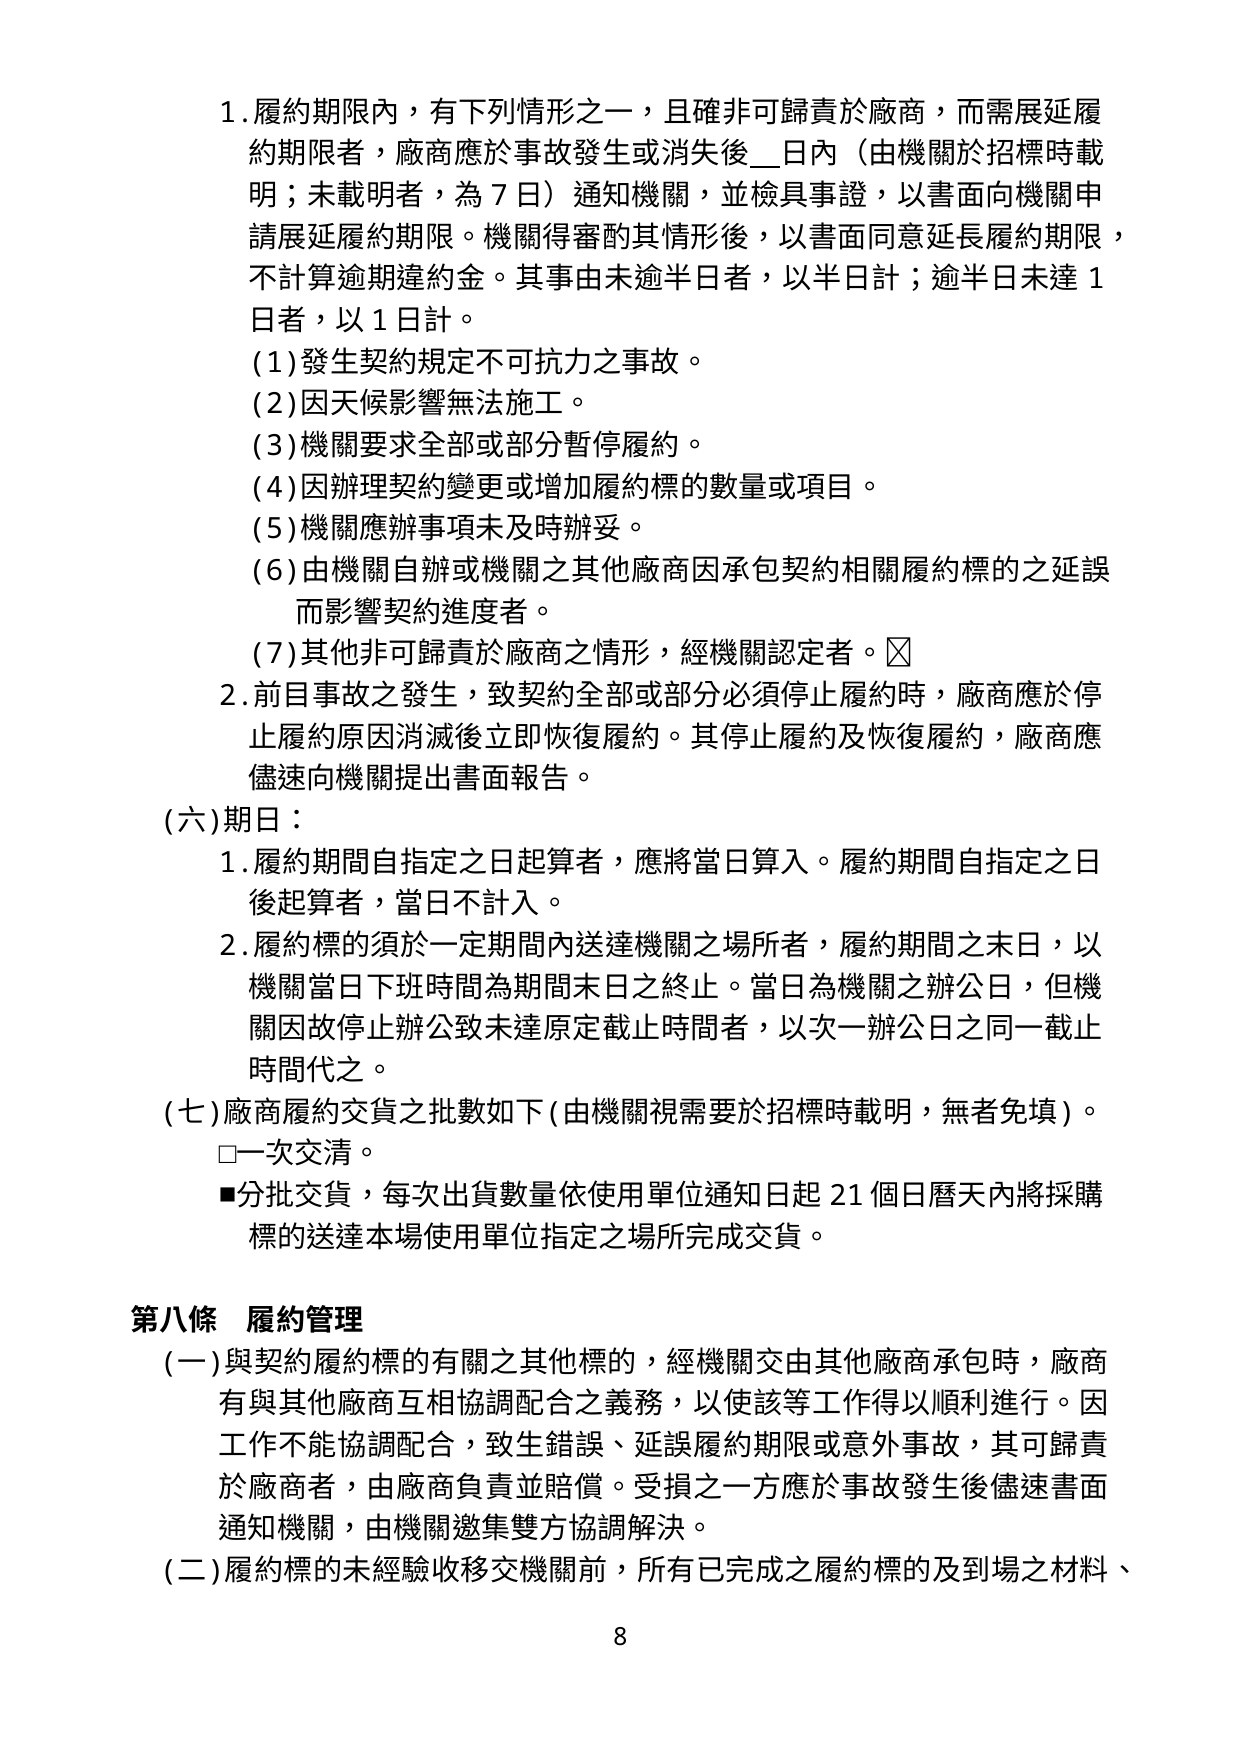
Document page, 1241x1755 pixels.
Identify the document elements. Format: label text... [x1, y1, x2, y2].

text (7)其他非可歸責於廠商之情形，經機關認定者。 [248, 630, 1110, 672]
text 第八條 履約管理 [130, 1297, 1110, 1339]
text (一)與契約履約標的有關之其他標的，經機關交由其他廠商承包時，廠商有與其他廠商互相協調配合之義務，以使該等工作得以順利進行。因工作不能協調配合，致生錯誤、延誤履約期限或意外事故，其可歸責於廠商者，由廠商負責並賠償。受損之一方應於事故發生後儘速書面通知機關，由機關邀集雙方協調解決。 [159, 1339, 1110, 1547]
text (2)因天候影響無法施工。 [248, 380, 1110, 422]
text ■分批交貨，每次出貨數量依使用單位通知日起21個日曆天內將採購標的送達本場使用單位指定之場所完成交貨。 [218, 1172, 1104, 1255]
text (二)履約標的未經驗收移交機關前，所有已完成之履約標的及到場之材料、機具、設備，包括機關供給及廠商自備者，均由廠商負責保管。如有損壞缺少，概由廠商負責。其屬經機關已估驗計價者，由廠商賠償。部分業經驗收付款者，其所有權屬機關，禁止轉讓、抵押、出租、任意更換或其他有害所有權行使之行為。 [159, 1547, 1110, 1589]
text (4)因辦理契約變更或增加履約標的數量或項目。 [248, 464, 1110, 505]
text (1)發生契約規定不可抗力之事故。 [248, 339, 1110, 380]
text 2.前目事故之發生，致契約全部或部分必須停止履約時，廠商應於停止履約原因消滅後立即恢復履約。其停止履約及恢復履約，廠商應儘速向機關提出書面報告。 [218, 672, 1104, 797]
text (3)機關要求全部或部分暫停履約。 [248, 422, 1110, 464]
text 1.履約期間自指定之日起算者，應將當日算入。履約期間自指定之日後起算者，當日不計入。 [218, 839, 1104, 922]
text (六)期日： [159, 797, 1110, 839]
text 1.履約期限內，有下列情形之一，且確非可歸責於廠商，而需展延履約期限者，廠商應於事故發生或消失後 日內（由機關於招標時載明；未載明者，為7日）通知機關，並檢具事證，以書面向機關申請展延履約期限。機關得審酌其情形後，以書面同意延長履約期限，不計算逾期違約金。其事由未逾半日者，以半日計；逾半日未達1日者，以1日計。 [218, 89, 1104, 339]
text (6)由機關自辦或機關之其他廠商因承包契約相關履約標的之延誤而影響契約進度者。 [248, 547, 1110, 630]
text (七)廠商履約交貨之批數如下(由機關視需要於招標時載明，無者免填)。 [159, 1089, 1110, 1130]
text 2.履約標的須於一定期間內送達機關之場所者，履約期間之末日，以機關當日下班時間為期間末日之終止。當日為機關之辦公日，但機關因故停止辦公致未達原定截止時間者，以次一辦公日之同一截止時間代之。 [218, 922, 1104, 1089]
text (5)機關應辦事項未及時辦妥。 [248, 505, 1110, 547]
text □一次交清。 [218, 1130, 1104, 1172]
